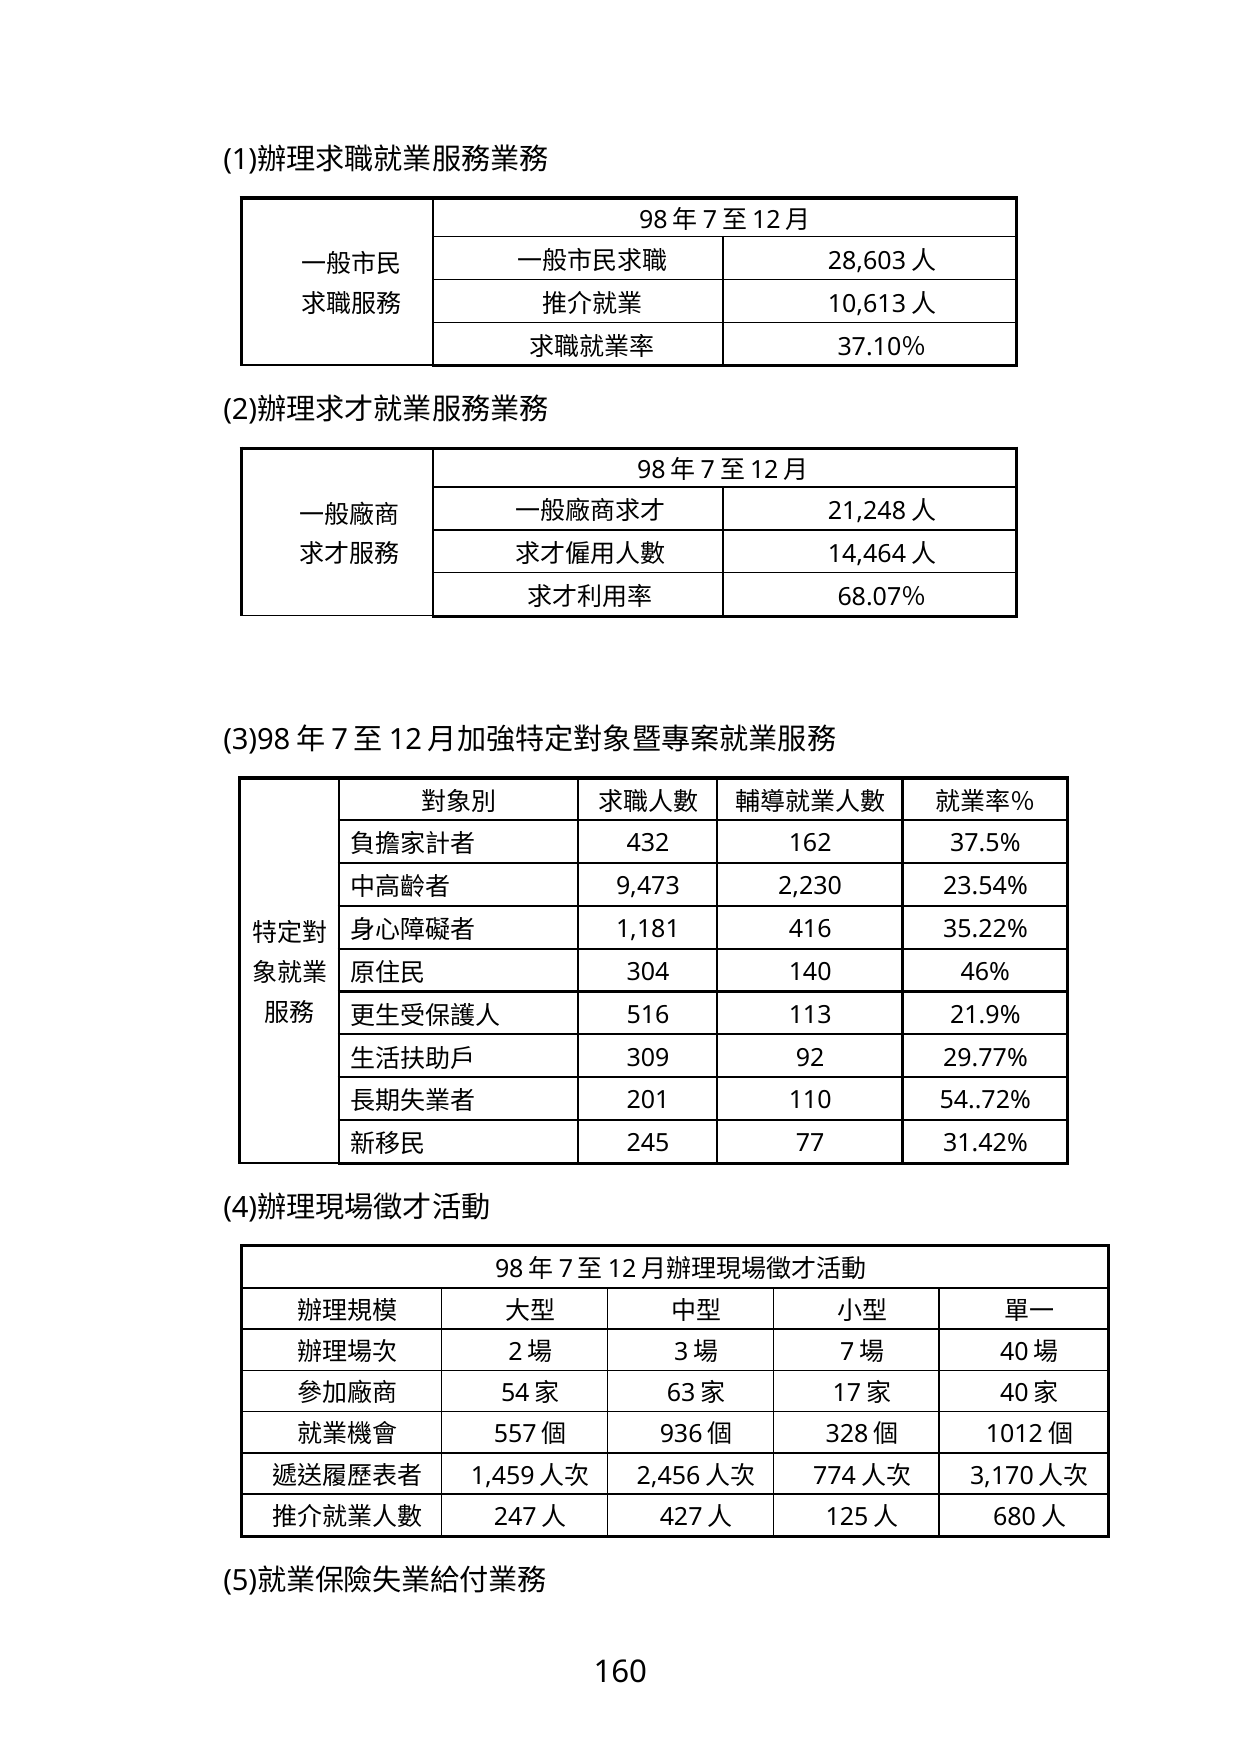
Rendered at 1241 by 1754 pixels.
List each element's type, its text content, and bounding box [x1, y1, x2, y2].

table_cell 63家 [608, 1371, 773, 1411]
table_cell 小型 [774, 1289, 938, 1328]
table_cell 7場 [774, 1330, 938, 1369]
table_cell 37.10％ [724, 323, 1015, 364]
table_cell 推介就業人數 [243, 1495, 441, 1534]
table_header 就業率％ [904, 780, 1066, 819]
table_cell 304 [579, 950, 716, 990]
table_cell 416 [718, 907, 901, 948]
table_cell 一般市民求職 [434, 237, 722, 278]
table_cell 就業機會 [243, 1412, 441, 1452]
table_cell 774人次 [774, 1454, 938, 1493]
table_cell 936個 [608, 1412, 773, 1452]
table_cell 113 [718, 993, 901, 1033]
table_cell 40家 [940, 1371, 1107, 1411]
table_cell 求才利用率 [434, 573, 722, 614]
table_cell 28,603人 [724, 237, 1015, 278]
table_cell 432 [579, 821, 716, 862]
table_cell 原住民 [340, 950, 577, 990]
table_cell 427人 [608, 1495, 773, 1534]
table_cell 求才僱用人數 [434, 531, 722, 572]
table_header 98年7至12月 [434, 200, 1015, 236]
table_cell 一般廠商求才 [434, 488, 722, 529]
table_cell 中型 [608, 1289, 773, 1328]
table_cell 40場 [940, 1330, 1107, 1369]
table_cell 生活扶助戶 [340, 1035, 577, 1076]
table_cell 長期失業者 [340, 1078, 577, 1119]
table_cell 3場 [608, 1330, 773, 1369]
table_cell 參加廠商 [243, 1371, 441, 1411]
table_cell 680人 [940, 1495, 1107, 1534]
table_header 求職人數 [579, 780, 716, 819]
table_cell 29.77% [904, 1035, 1066, 1076]
table_header 一般市民 求職服務 [243, 200, 432, 364]
table_cell 1,459人次 [442, 1454, 607, 1493]
table_cell 46% [904, 950, 1066, 990]
table_cell 17家 [774, 1371, 938, 1411]
table_header 特定對象就業服務 [241, 780, 338, 1162]
table_cell 1012個 [940, 1412, 1107, 1452]
table_header 98年7至12月 [434, 450, 1015, 486]
table_cell 54家 [442, 1371, 607, 1411]
table_cell 推介就業 [434, 280, 722, 321]
table_cell 辦理場次 [243, 1330, 441, 1369]
table_cell 77 [718, 1121, 901, 1162]
table_cell 遞送履歷表者 [243, 1454, 441, 1493]
table_cell 110 [718, 1078, 901, 1119]
table_cell 辦理規模 [243, 1289, 441, 1328]
table_cell 557個 [442, 1412, 607, 1452]
table_cell 328個 [774, 1412, 938, 1452]
text (5)就業保險失業給付業務 [223, 1538, 1134, 1617]
table_cell 新移民 [340, 1121, 577, 1162]
table_cell 516 [579, 993, 716, 1033]
table_cell 35.22% [904, 907, 1066, 948]
table_cell 2,230 [718, 864, 901, 905]
table_header 98年7至12月辦理現場徵才活動 [243, 1247, 1107, 1287]
table_cell 247人 [442, 1495, 607, 1534]
table_cell 309 [579, 1035, 716, 1076]
table_cell 2,456人次 [608, 1454, 773, 1493]
table_cell 10,613人 [724, 280, 1015, 321]
table_cell 14,464人 [724, 531, 1015, 572]
table_header 輔導就業人數 [718, 780, 901, 819]
text (1)辦理求職就業服務業務 [223, 117, 1134, 196]
table_header 對象別 [340, 780, 577, 819]
table_cell 3,170人次 [940, 1454, 1107, 1493]
table_cell 92 [718, 1035, 901, 1076]
table_cell 1,181 [579, 907, 716, 948]
table_cell 更生受保護人 [340, 993, 577, 1033]
table_cell 負擔家計者 [340, 821, 577, 862]
table_cell 140 [718, 950, 901, 990]
table_cell 21.9% [904, 993, 1066, 1033]
table_cell 31.42% [904, 1121, 1066, 1162]
table_cell 37.5% [904, 821, 1066, 862]
table_cell 2場 [442, 1330, 607, 1369]
table_cell 245 [579, 1121, 716, 1162]
table_cell 68.07％ [724, 573, 1015, 614]
table_cell 162 [718, 821, 901, 862]
table_cell 23.54% [904, 864, 1066, 905]
text (2)辦理求才就業服務業務 [223, 367, 1134, 447]
table_cell 9,473 [579, 864, 716, 905]
table_cell 54..72% [904, 1078, 1066, 1119]
table_cell 21,248人 [724, 488, 1015, 529]
table_cell 身心障礙者 [340, 907, 577, 948]
table_cell 201 [579, 1078, 716, 1119]
table_cell 單一 [940, 1289, 1107, 1328]
table_cell 中高齡者 [340, 864, 577, 905]
table_cell 大型 [442, 1289, 607, 1328]
text (4)辦理現場徵才活動 [223, 1165, 1134, 1244]
text (3)98年7至12月加強特定對象暨專案就業服務 [223, 697, 1134, 776]
table_cell 125人 [774, 1495, 938, 1534]
table_header 一般廠商 求才服務 [243, 450, 432, 614]
table_cell 求職就業率 [434, 323, 722, 364]
